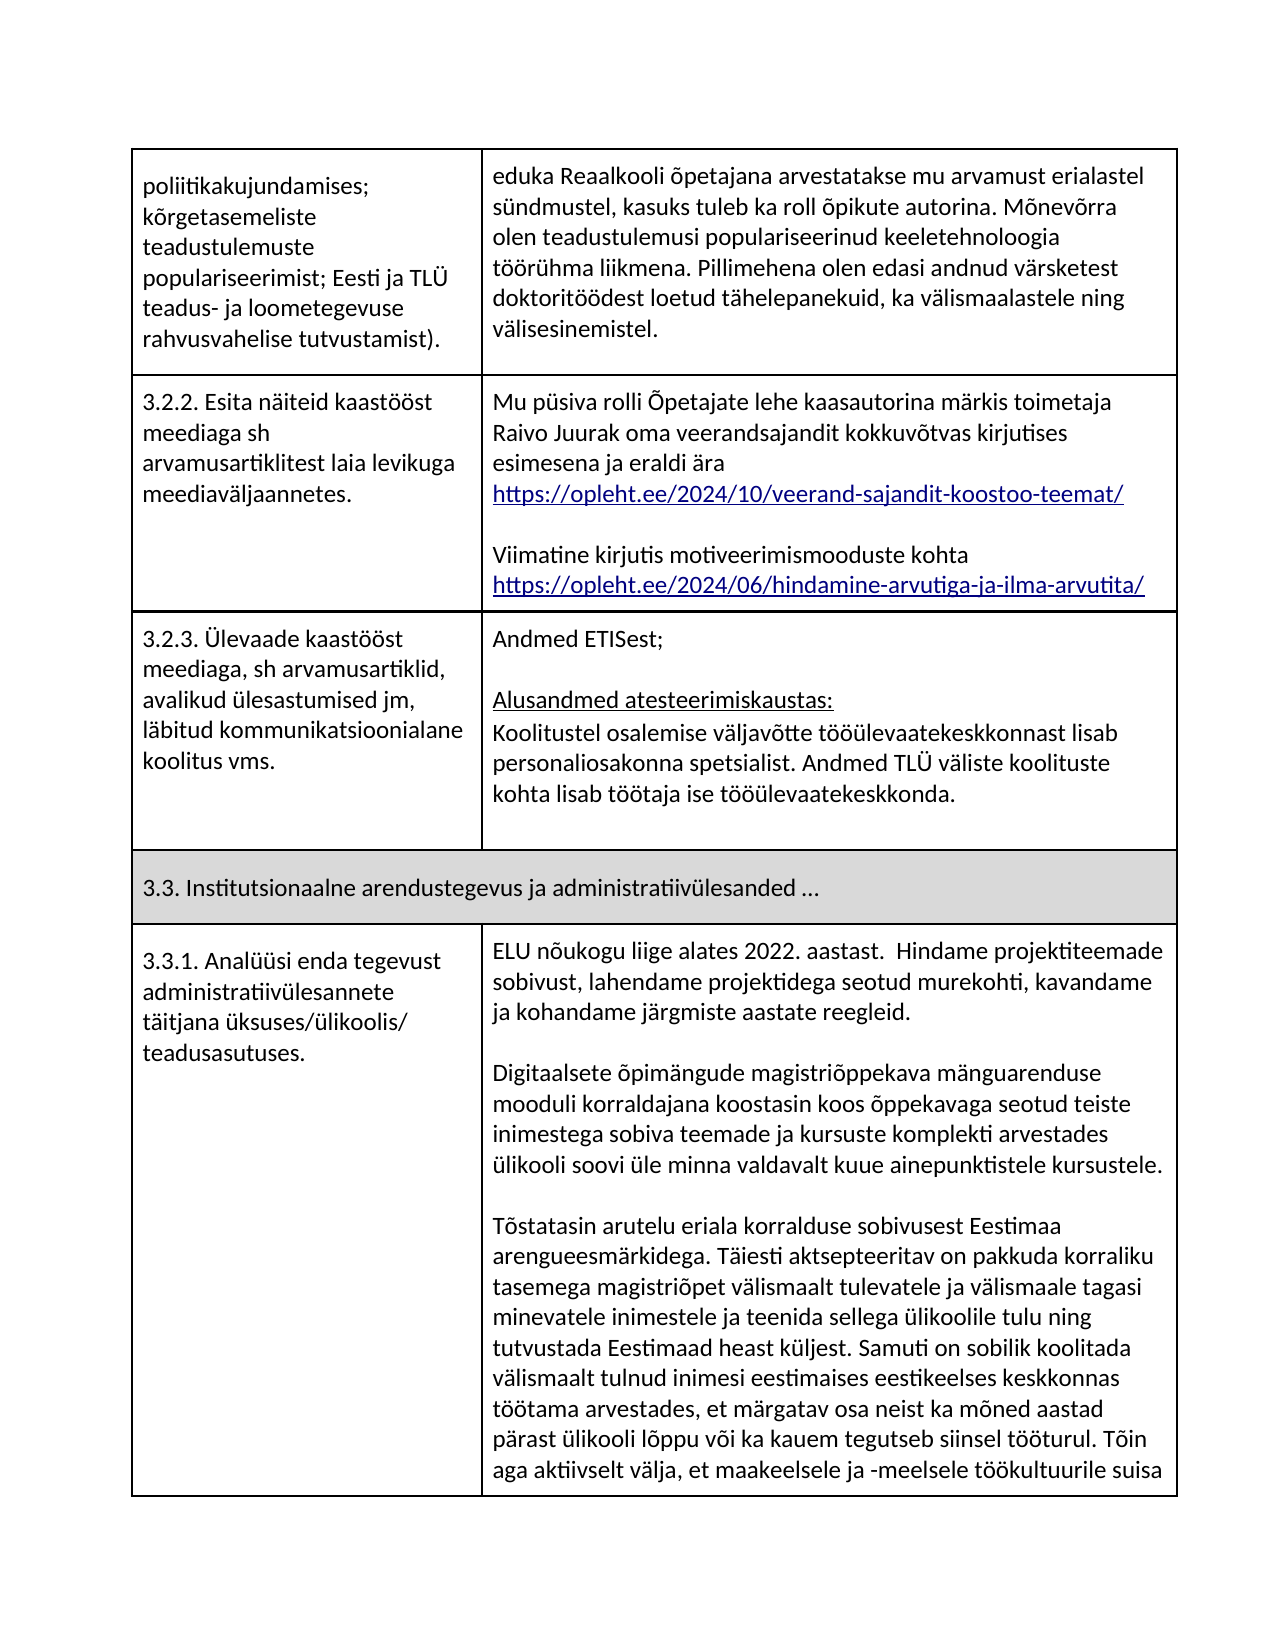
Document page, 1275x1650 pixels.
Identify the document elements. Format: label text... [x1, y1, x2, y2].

table_cell 3.2.2. Esita näiteid kaastööst meediaga sh arvamusartiklitest laia levikuga meediaväljaannetes. [133, 376, 481, 610]
table_cell 3.2.3. Ülevaade kaastööst meediaga, sh arvamusartiklid, avalikud ülesastumised jm, läbitud kommunikatsioonialane koolitus vms. [133, 613, 481, 849]
table_cell 3.3. Institutsionaalne arendustegevus ja administratiivülesanded … [133, 851, 1176, 923]
table_cell ELU nõukogu liige alates 2022. aastast. Hindame projektiteemade sobivust, lahendame projektidega seotud murekohti, kavandame ja kohandame järgmiste aastate reegleid. Digitaalsete õpimängude magistriõppekava mänguarenduse mooduli korraldajana koostasin koos õppekavaga seotud teiste inimestega sobiva teemade ja kursuste komplekti arvestades ülikooli soovi üle minna valdavalt kuue ainepunktistele kursustele. Tõstatasin arutelu eriala korralduse sobivusest Eestimaa arengueesmärkidega. Täiesti aktsepteeritav on pakkuda korraliku tasemega magistriõpet välismaalt tulevatele ja välismaale tagasi minevatele inimestele ja teenida sellega ülikoolile tulu ning tutvustada Eestimaad heast küljest. Samuti on sobilik koolitada välismaalt tulnud inimesi eestimaises eestikeelses keskkonnas töötama arvestades, et märgatav osa neist ka mõned aastad pärast ülikooli lõppu või ka kauem tegutseb siinsel tööturul. Tõin aga aktiivselt välja, et maakeelsele ja -meelsele töökultuurile suisa [483, 925, 1176, 1495]
table_cell eduka Reaalkooli õpetajana arvestatakse mu arvamust erialastel sündmustel, kasuks tuleb ka roll õpikute autorina. Mõnevõrra olen teadustulemusi populariseerinud keeletehnoloogia töörühma liikmena. Pillimehena olen edasi andnud värsketest doktoritöödest loetud tähelepanekuid, ka välismaalastele ning välisesinemistel. [483, 150, 1176, 374]
table_cell Andmed ETISest; Alusandmed atesteerimiskaustas: Koolitustel osalemise väljavõtte tööülevaatekeskkonnast lisab personaliosakonna spetsialist. Andmed TLÜ väliste koolituste kohta lisab töötaja ise tööülevaatekeskkonda. [483, 613, 1176, 849]
table_cell 3.3.1. Analüüsi enda tegevust administratiivülesannete täitjana üksuses/ülikoolis/ teadusasutuses. [133, 925, 481, 1495]
table_cell Mu püsiva rolli Õpetajate lehe kaasautorina märkis toimetaja Raivo Juurak oma veerandsajandit kokkuvõtvas kirjutises esimesena ja eraldi ära https://opleht.ee/2024/10/veerand-sajandit-koostoo-teemat/ Viimatine kirjutis motiveerimismooduste kohta https://opleht.ee/2024/06/hindamine-arvutiga-ja-ilma-arvutita/ [483, 376, 1176, 610]
table_cell poliitikakujundamises; kõrgetasemeliste teadustulemuste populariseerimist; Eesti ja TLÜ teadus- ja loometegevuse rahvusvahelise tutvustamist). [133, 150, 481, 374]
